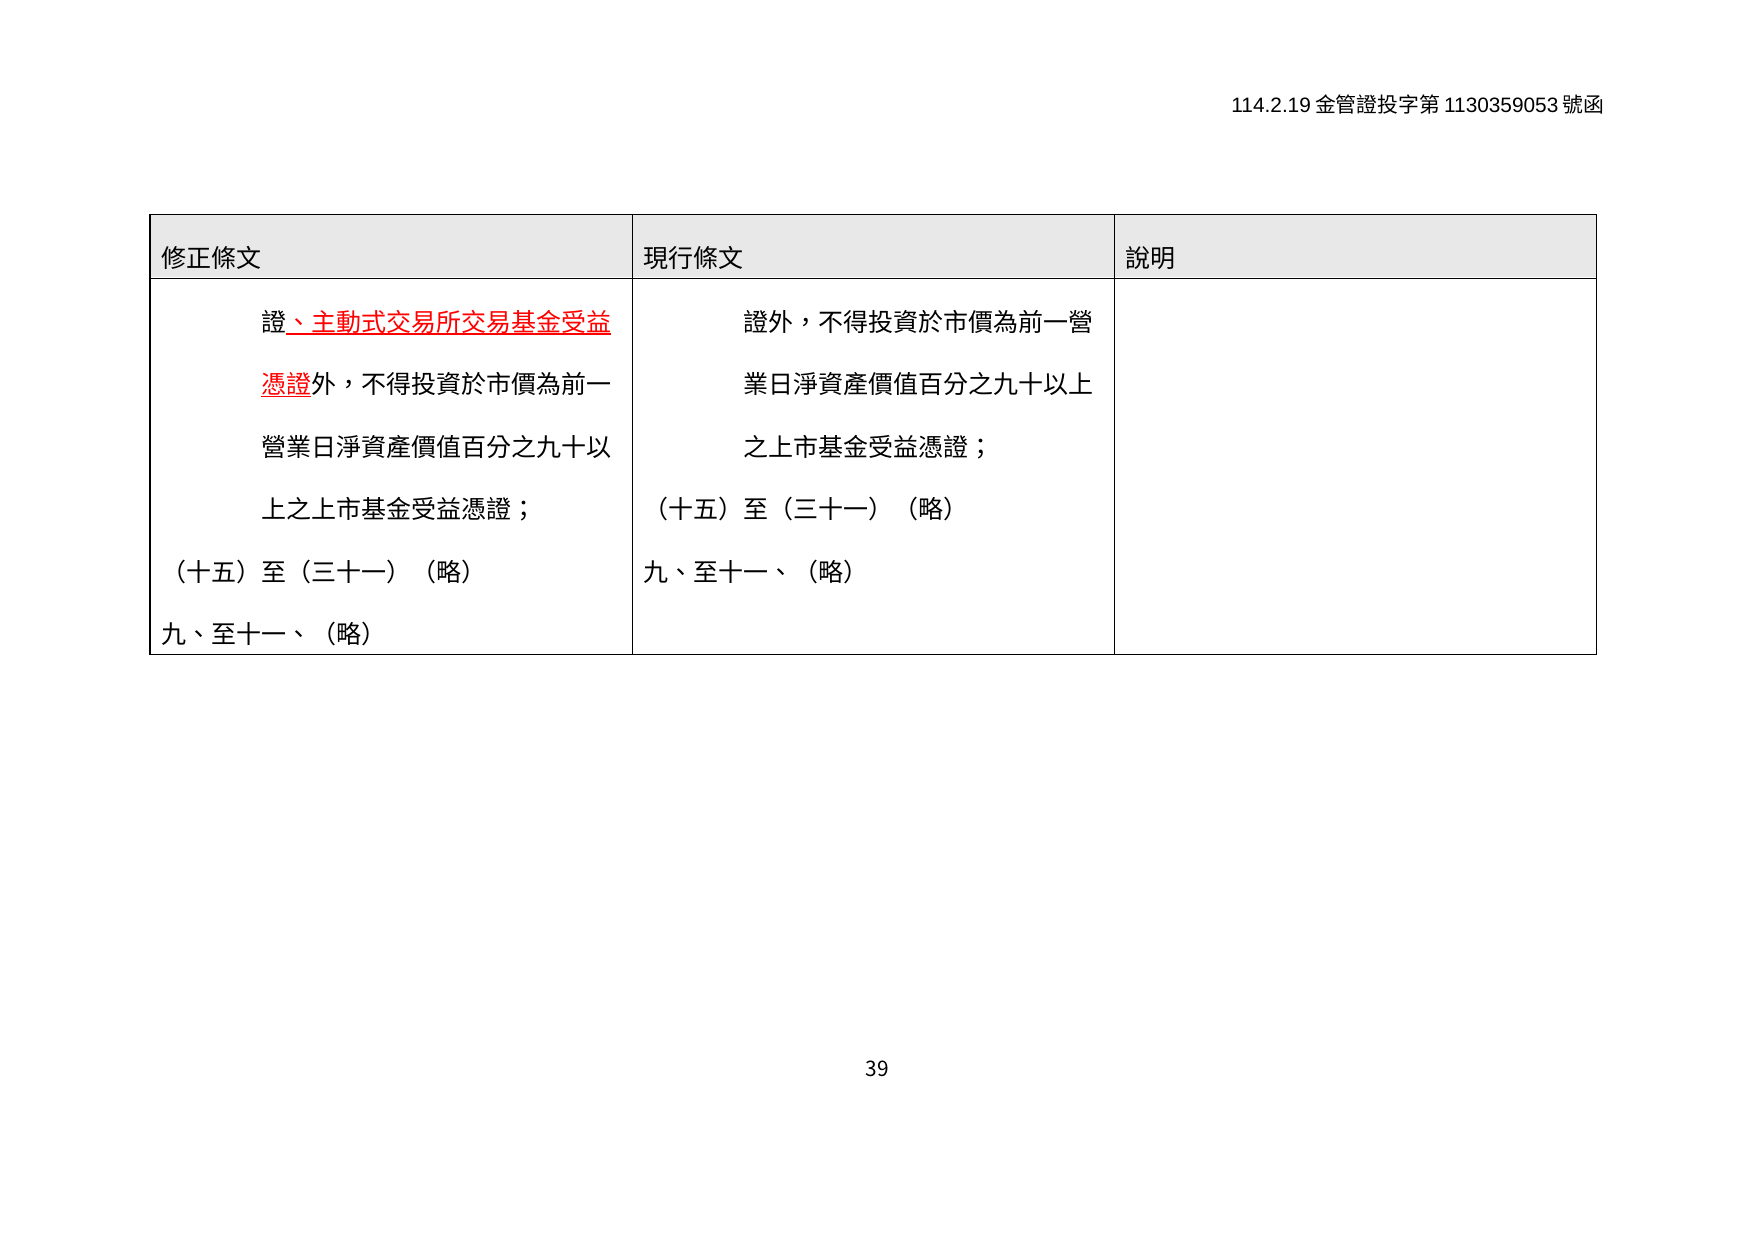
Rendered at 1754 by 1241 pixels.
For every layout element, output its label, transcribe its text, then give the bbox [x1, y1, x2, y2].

table_header 修正條文 [151, 215, 632, 277]
table_header 現行條文 [633, 215, 1114, 277]
table_header 說明 [1115, 215, 1596, 277]
table_cell 證、主動式交易所交易基金受益憑證外，不得投資於市價為前一營業日淨資產價值百分之九十以上之上市基金受益憑證； （十五）至（三十一）（略） 九、至十一、（略） [151, 279, 632, 653]
table_cell 證外，不得投資於市價為前一營業日淨資產價值百分之九十以上之上市基金受益憑證； （十五）至（三十一）（略） 九、至十一、（略） [633, 279, 1114, 653]
table_cell [1115, 279, 1596, 653]
